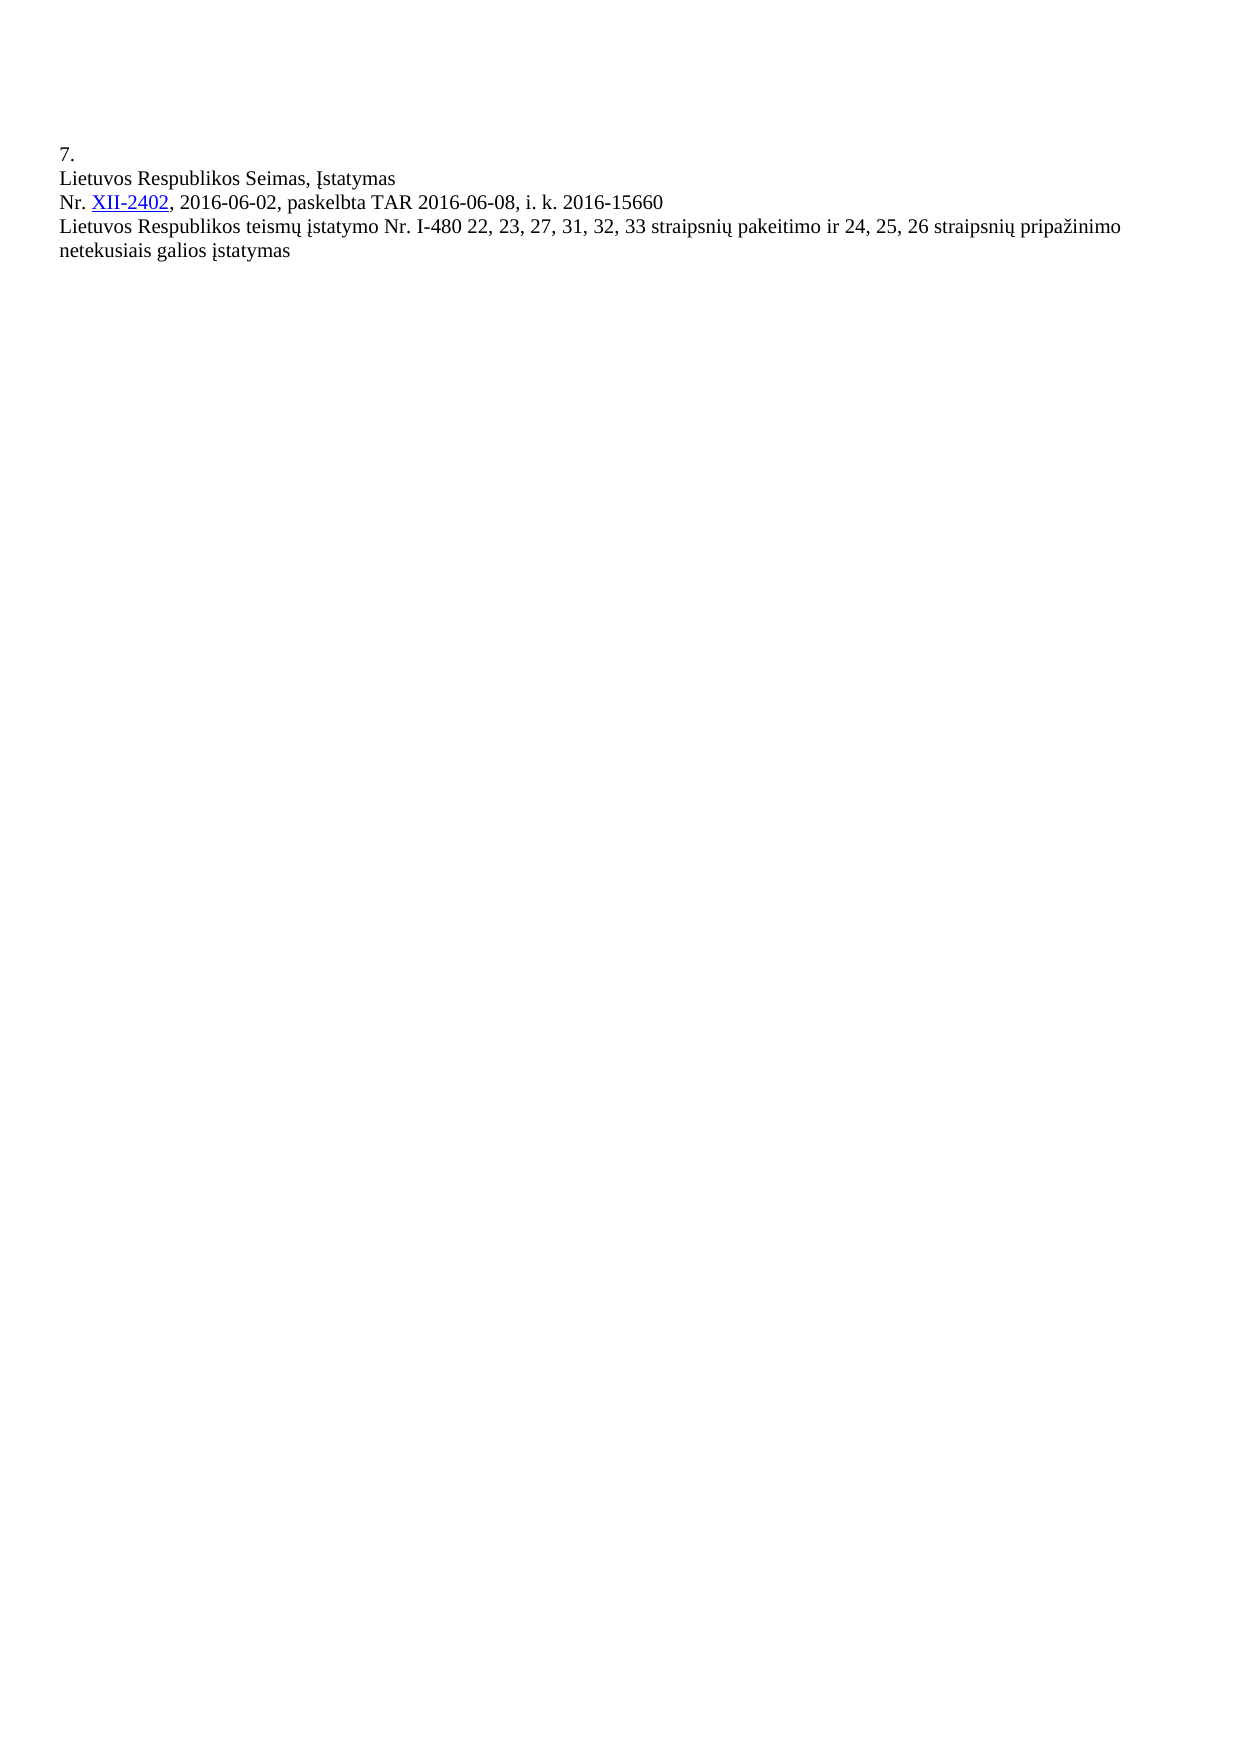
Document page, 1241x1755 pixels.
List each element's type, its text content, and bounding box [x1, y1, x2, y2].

text Lietuvos Respublikos Seimas, Įstatymas [59, 166, 1122, 190]
text Lietuvos Respublikos teismų įstatymo Nr. I-480 22, 23, 27, 31, 32, 33 straipsnių pakeitimo ir 24, 25, 26 straipsnių pripažinimo netekusiais galios įstatymas [59, 214, 1122, 262]
text Nr. XII-2402, 2016-06-02, paskelbta TAR 2016-06-08, i. k. 2016-15660 [59, 190, 1122, 214]
text 7. [59, 142, 1122, 166]
